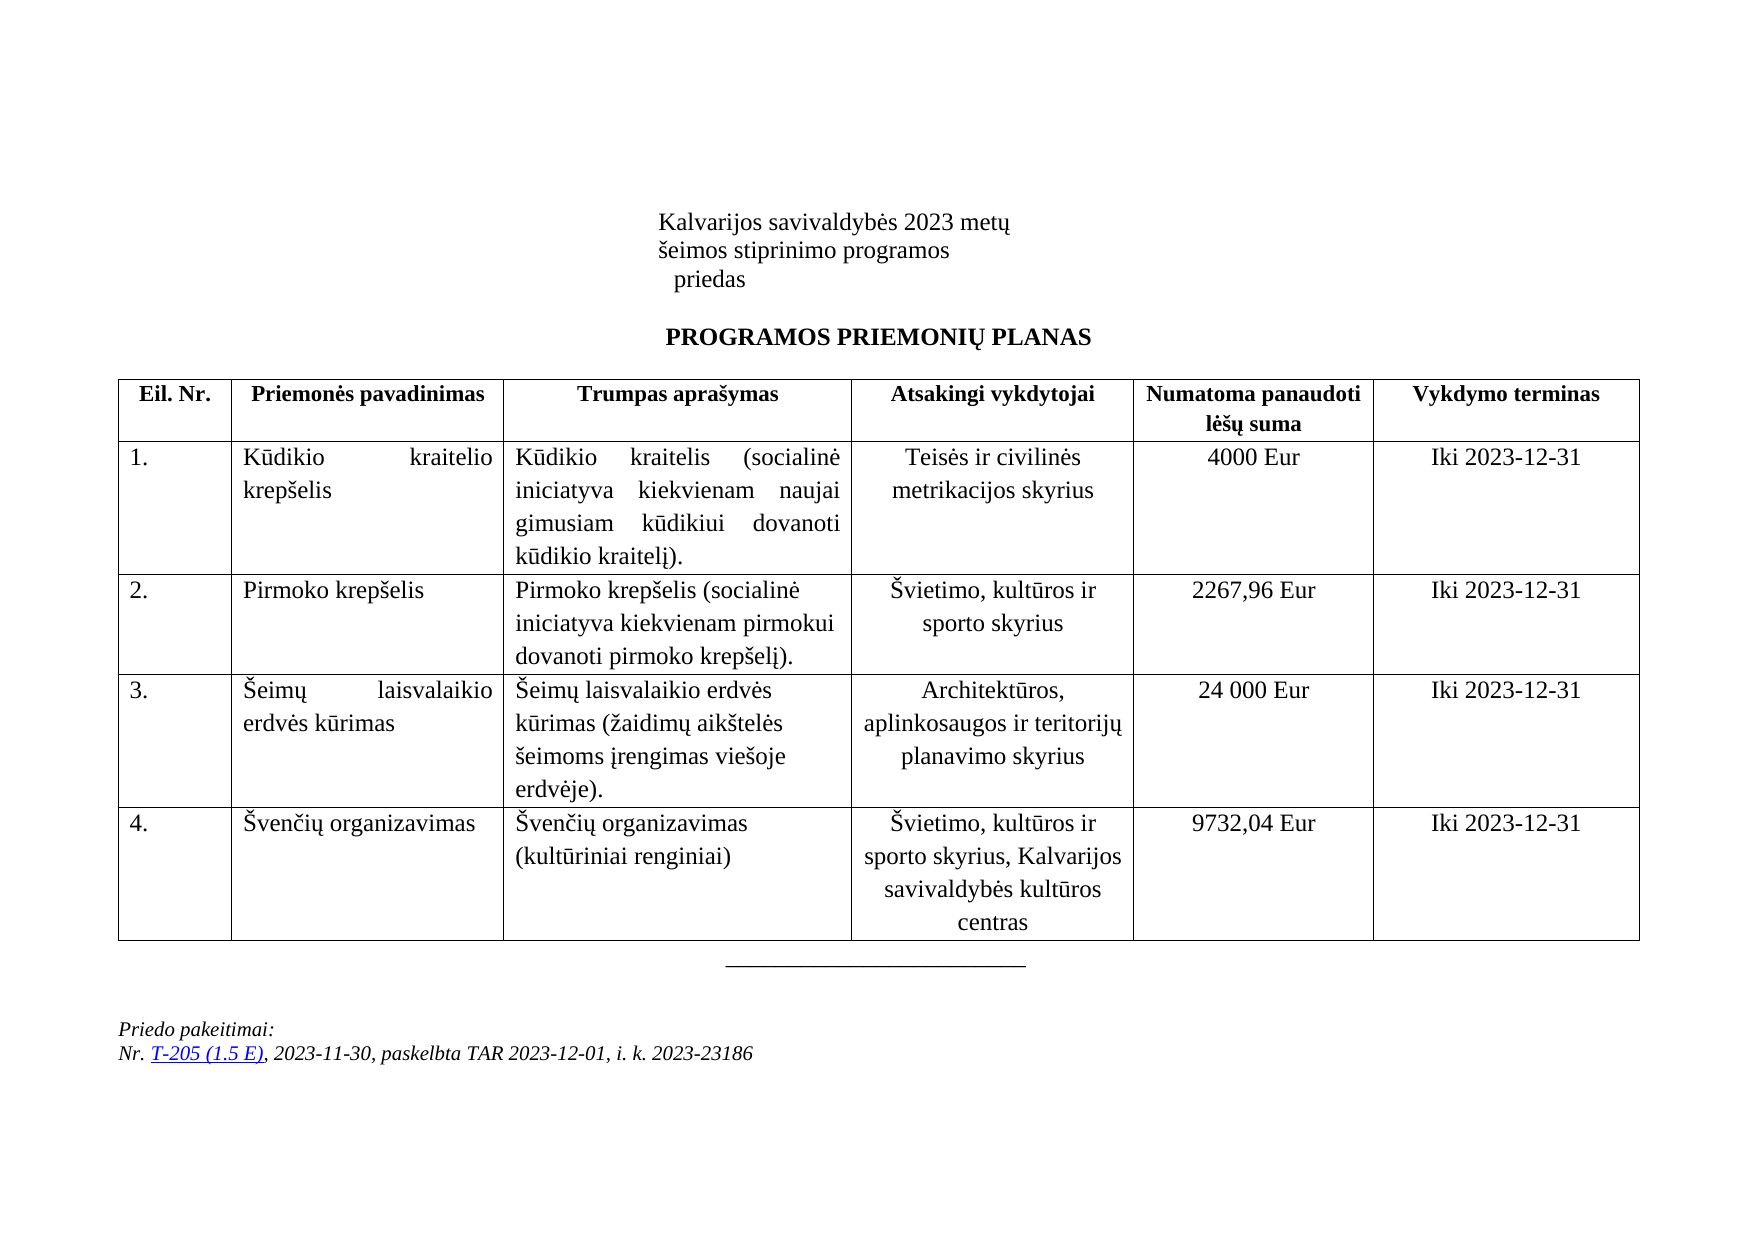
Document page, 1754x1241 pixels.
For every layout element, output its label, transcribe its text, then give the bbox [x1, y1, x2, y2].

table_header Vykdymo terminas [1374, 380, 1639, 441]
table_cell Šeimų laisvalaikio erdvės kūrimas (žaidimų aikštelės šeimoms įrengimas viešoje erdvėje). [504, 675, 851, 807]
table_cell Iki 2023-12-31 [1374, 575, 1639, 674]
table_cell Pirmoko krepšelis [232, 575, 503, 674]
table_cell 9732,04 Eur [1134, 808, 1373, 940]
table_cell Kūdikio kraitelis (socialinė iniciatyva kiekvienam naujai gimusiam kūdikiui dovanoti kūdikio kraitelį). [504, 442, 851, 574]
table_cell 24 000 Eur [1134, 675, 1373, 807]
table_cell Pirmoko krepšelis (socialinė iniciatyva kiekvienam pirmokui dovanoti pirmoko krepšelį). [504, 575, 851, 674]
table_cell Švenčių organizavimas (kultūriniai renginiai) [504, 808, 851, 940]
table_cell Švietimo, kultūros ir sporto skyrius [852, 575, 1133, 674]
table_cell 1. [119, 442, 231, 574]
table_cell 4. [119, 808, 231, 940]
table_cell 4000 Eur [1134, 442, 1373, 574]
text priedas [118, 264, 1639, 293]
text šeimos stiprinimo programos [658, 235, 1639, 264]
text Priedo pakeitimai: [118, 1017, 1639, 1041]
table_cell 3. [119, 675, 231, 807]
table_header Numatoma panaudoti lėšų suma [1134, 380, 1373, 441]
text PROGRAMOS PRIEMONIŲ PLANAS [118, 322, 1639, 350]
table_cell Architektūros, aplinkosaugos ir teritorijų planavimo skyrius [852, 675, 1133, 807]
table_cell Teisės ir civilinės metrikacijos skyrius [852, 442, 1133, 574]
table_cell Švietimo, kultūros ir sporto skyrius, Kalvarijos savivaldybės kultūros centras [852, 808, 1133, 940]
table_cell Švenčių organizavimas [232, 808, 503, 940]
table_cell Iki 2023-12-31 [1374, 675, 1639, 807]
table_header Priemonės pavadinimas [232, 380, 503, 441]
text Kalvarijos savivaldybės 2023 metų [658, 207, 1639, 235]
table_cell Šeimų laisvalaikio erdvės kūrimas [232, 675, 503, 807]
text ________________________ [118, 941, 1639, 970]
table_header Trumpas aprašymas [504, 380, 851, 441]
table_cell Iki 2023-12-31 [1374, 808, 1639, 940]
table_cell Kūdikio kraitelio krepšelis [232, 442, 503, 574]
table_header Atsakingi vykdytojai [852, 380, 1133, 441]
table_header Eil. Nr. [119, 380, 231, 441]
text Nr. T-205 (1.5 E), 2023-11-30, paskelbta TAR 2023-12-01, i. k. 2023-23186 [118, 1041, 1639, 1065]
table_cell 2267,96 Eur [1134, 575, 1373, 674]
table_cell 2. [119, 575, 231, 674]
table_cell Iki 2023-12-31 [1374, 442, 1639, 574]
